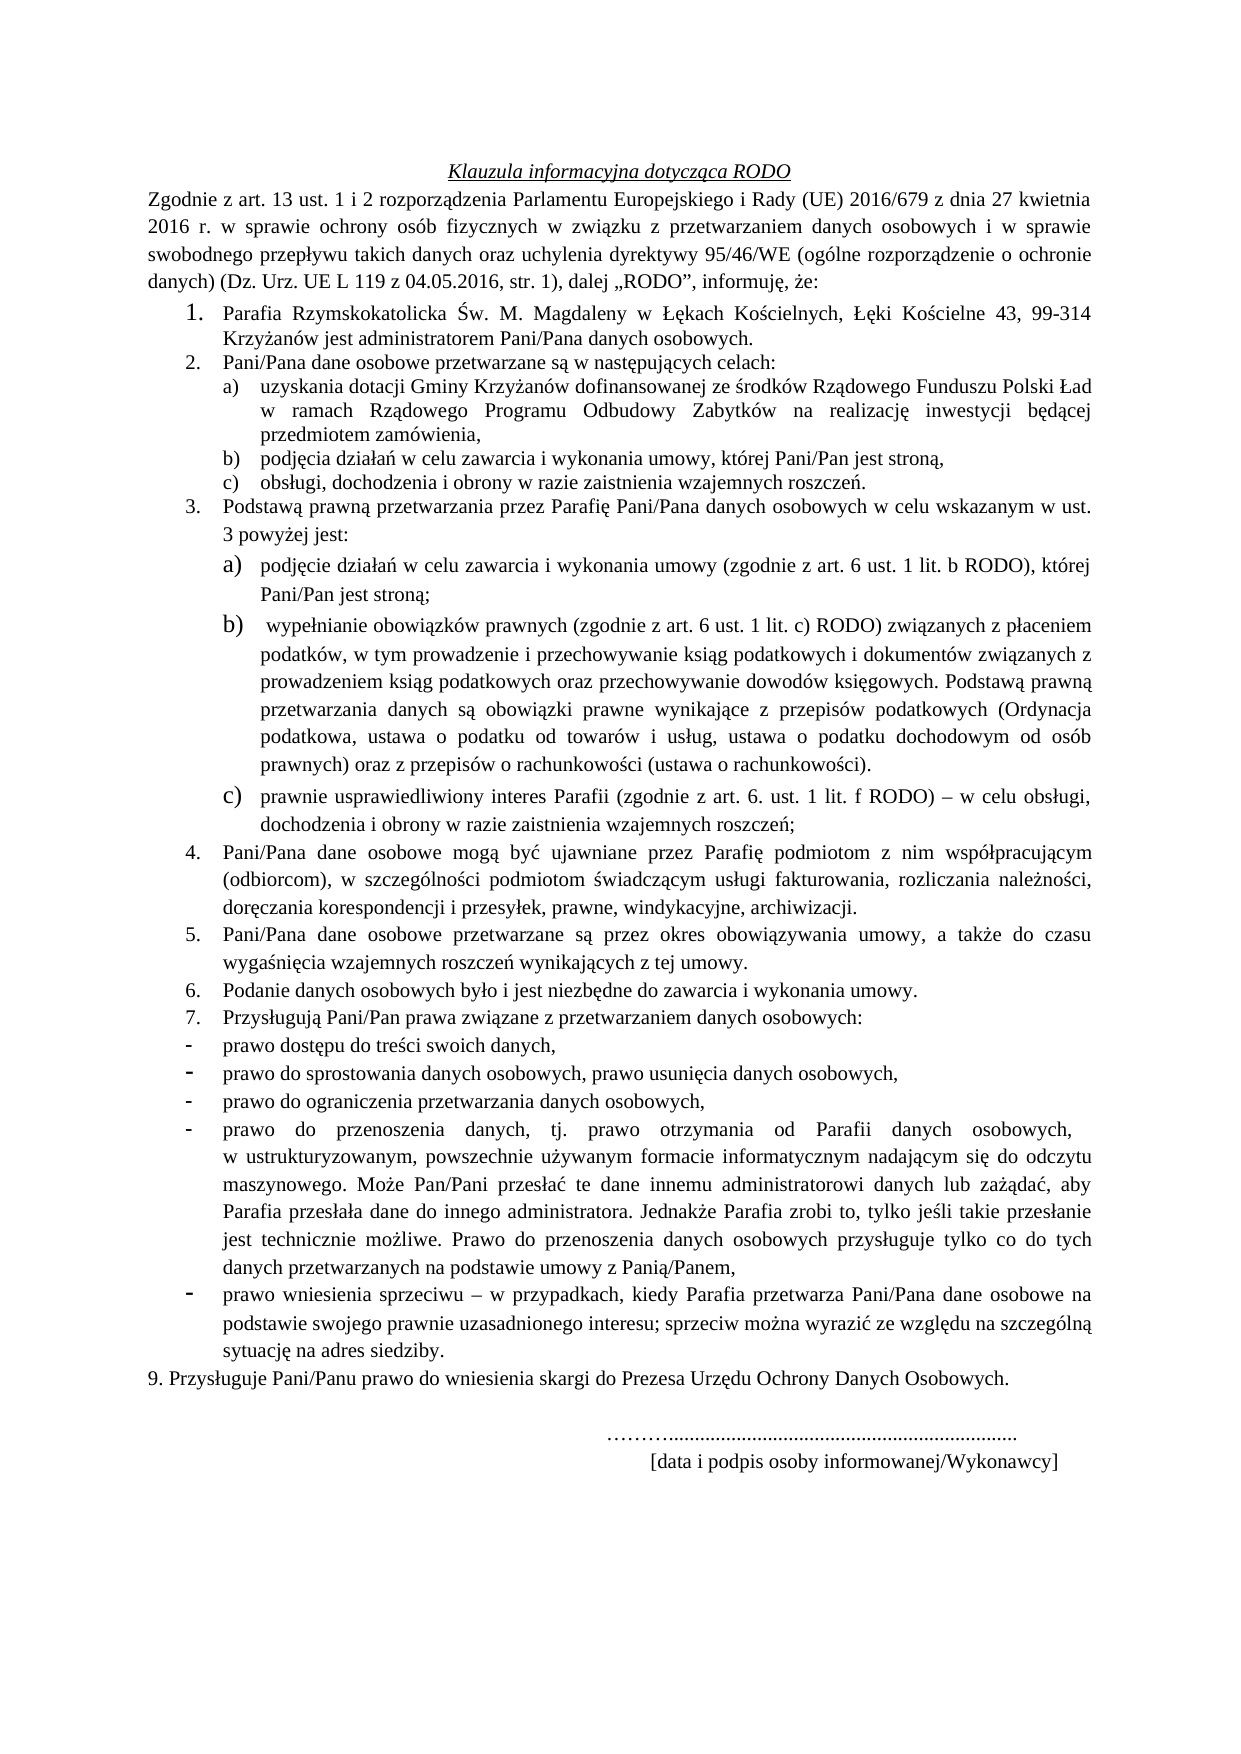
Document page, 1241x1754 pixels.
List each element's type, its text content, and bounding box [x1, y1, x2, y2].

list prawnie usprawiedliwiony interes Parafii (zgodnie z art. 6. ust. 1 lit. f RODO) – w celu obsługi, dochodzenia i obrony w razie zaistnienia wzajemnych roszczeń; [223, 780, 1093, 836]
list prawo do sprostowania danych osobowych, prawo usunięcia danych osobowych, [185, 1060, 1093, 1085]
text ………................................................................... [148, 1421, 1093, 1445]
list prawo do przenoszenia danych, tj. prawo otrzymania od Parafii danych osobowych, w ustrukturyzowanym, powszechnie używanym formacie informatycznym nadającym się do odczytu maszynowego. Może Pan/Pani przesłać te dane innemu administratorowi danych lub zażądać, aby Parafia przesłała dane do innego administratora. Jednakże Parafia zrobi to, tylko jeśli takie przesłanie jest technicznie możliwe. Prawo do przenoszenia danych osobowych przysługuje tylko co do tych danych przetwarzanych na podstawie umowy z Panią/Panem, [185, 1117, 1093, 1279]
list podjęcie działań w celu zawarcia i wykonania umowy (zgodnie z art. 6 ust. 1 lit. b RODO), której Pani/Pan jest stroną; [223, 549, 1093, 606]
list Podstawą prawną przetwarzania przez Parafię Pani/Pana danych osobowych w celu wskazanym w ust. 3 powyżej jest: [185, 494, 1093, 546]
text Zgodnie z art. 13 ust. 1 i 2 rozporządzenia Parlamentu Europejskiego i Rady (UE) 2016/679 z dnia 27 kwietnia 2016 r. w sprawie ochrony osób fizycznych w związku z przetwarzaniem danych osobowych i w sprawie swobodnego przepływu takich danych oraz uchylenia dyrektywy 95/46/WE (ogólne rozporządzenie o ochronie danych) (Dz. Urz. UE L 119 z 04.05.2016, str. 1), dalej „RODO”, informuję, że: [148, 187, 1093, 293]
list prawo do ograniczenia przetwarzania danych osobowych, [185, 1089, 1093, 1113]
list Pani/Pana dane osobowe przetwarzane są w następujących celach: [185, 350, 1093, 374]
list podjęcia działań w celu zawarcia i wykonania umowy, której Pani/Pan jest stroną, [223, 446, 1093, 470]
list Podanie danych osobowych było i jest niezbędne do zawarcia i wykonania umowy. [185, 978, 1093, 1002]
text [data i podpis osoby informowanej/Wykonawcy] [148, 1449, 1093, 1473]
list uzyskania dotacji Gminy Krzyżanów dofinansowanej ze środków Rządowego Funduszu Polski Ład w ramach Rządowego Programu Odbudowy Zabytków na realizację inwestycji będącej przedmiotem zamówienia, [223, 374, 1093, 446]
list Parafia Rzymskokatolicka Św. M. Magdaleny w Łękach Kościelnych, Łęki Kościelne 43, 99-314 Krzyżanów jest administratorem Pani/Pana danych osobowych. [185, 297, 1093, 350]
list wypełnianie obowiązków prawnych (zgodnie z art. 6 ust. 1 lit. c) RODO) związanych z płaceniem podatków, w tym prowadzenie i przechowywanie ksiąg podatkowych i dokumentów związanych z prowadzeniem ksiąg podatkowych oraz przechowywanie dowodów księgowych. Podstawą prawną przetwarzania danych są obowiązki prawne wynikające z przepisów podatkowych (Ordynacja podatkowa, ustawa o podatku od towarów i usług, ustawa o podatku dochodowym od osób prawnych) oraz z przepisów o rachunkowości (ustawa o rachunkowości). [223, 609, 1093, 776]
text 9. Przysługuje Pani/Panu prawo do wniesienia skargi do Prezesa Urzędu Ochrony Danych Osobowych. [148, 1366, 1093, 1390]
list Pani/Pana dane osobowe mogą być ujawniane przez Parafię podmiotom z nim współpracującym (odbiorcom), w szczególności podmiotom świadczącym usługi fakturowania, rozliczania należności, doręczania korespondencji i przesyłek, prawne, windykacyjne, archiwizacji. [185, 839, 1093, 919]
list obsługi, dochodzenia i obrony w razie zaistnienia wzajemnych roszczeń. [223, 470, 1093, 494]
list Pani/Pana dane osobowe przetwarzane są przez okres obowiązywania umowy, a także do czasu wygaśnięcia wzajemnych roszczeń wynikających z tej umowy. [185, 922, 1093, 974]
text Klauzula informacyjna dotycząca RODO [148, 159, 1093, 183]
list prawo wniesienia sprzeciwu – w przypadkach, kiedy Parafia przetwarza Pani/Pana dane osobowe na podstawie swojego prawnie uzasadnionego interesu; sprzeciw można wyrazić ze względu na szczególną sytuację na adres siedziby. [185, 1282, 1093, 1362]
list Przysługują Pani/Pan prawa związane z przetwarzaniem danych osobowych: [185, 1005, 1093, 1029]
list prawo dostępu do treści swoich danych, [185, 1033, 1093, 1057]
